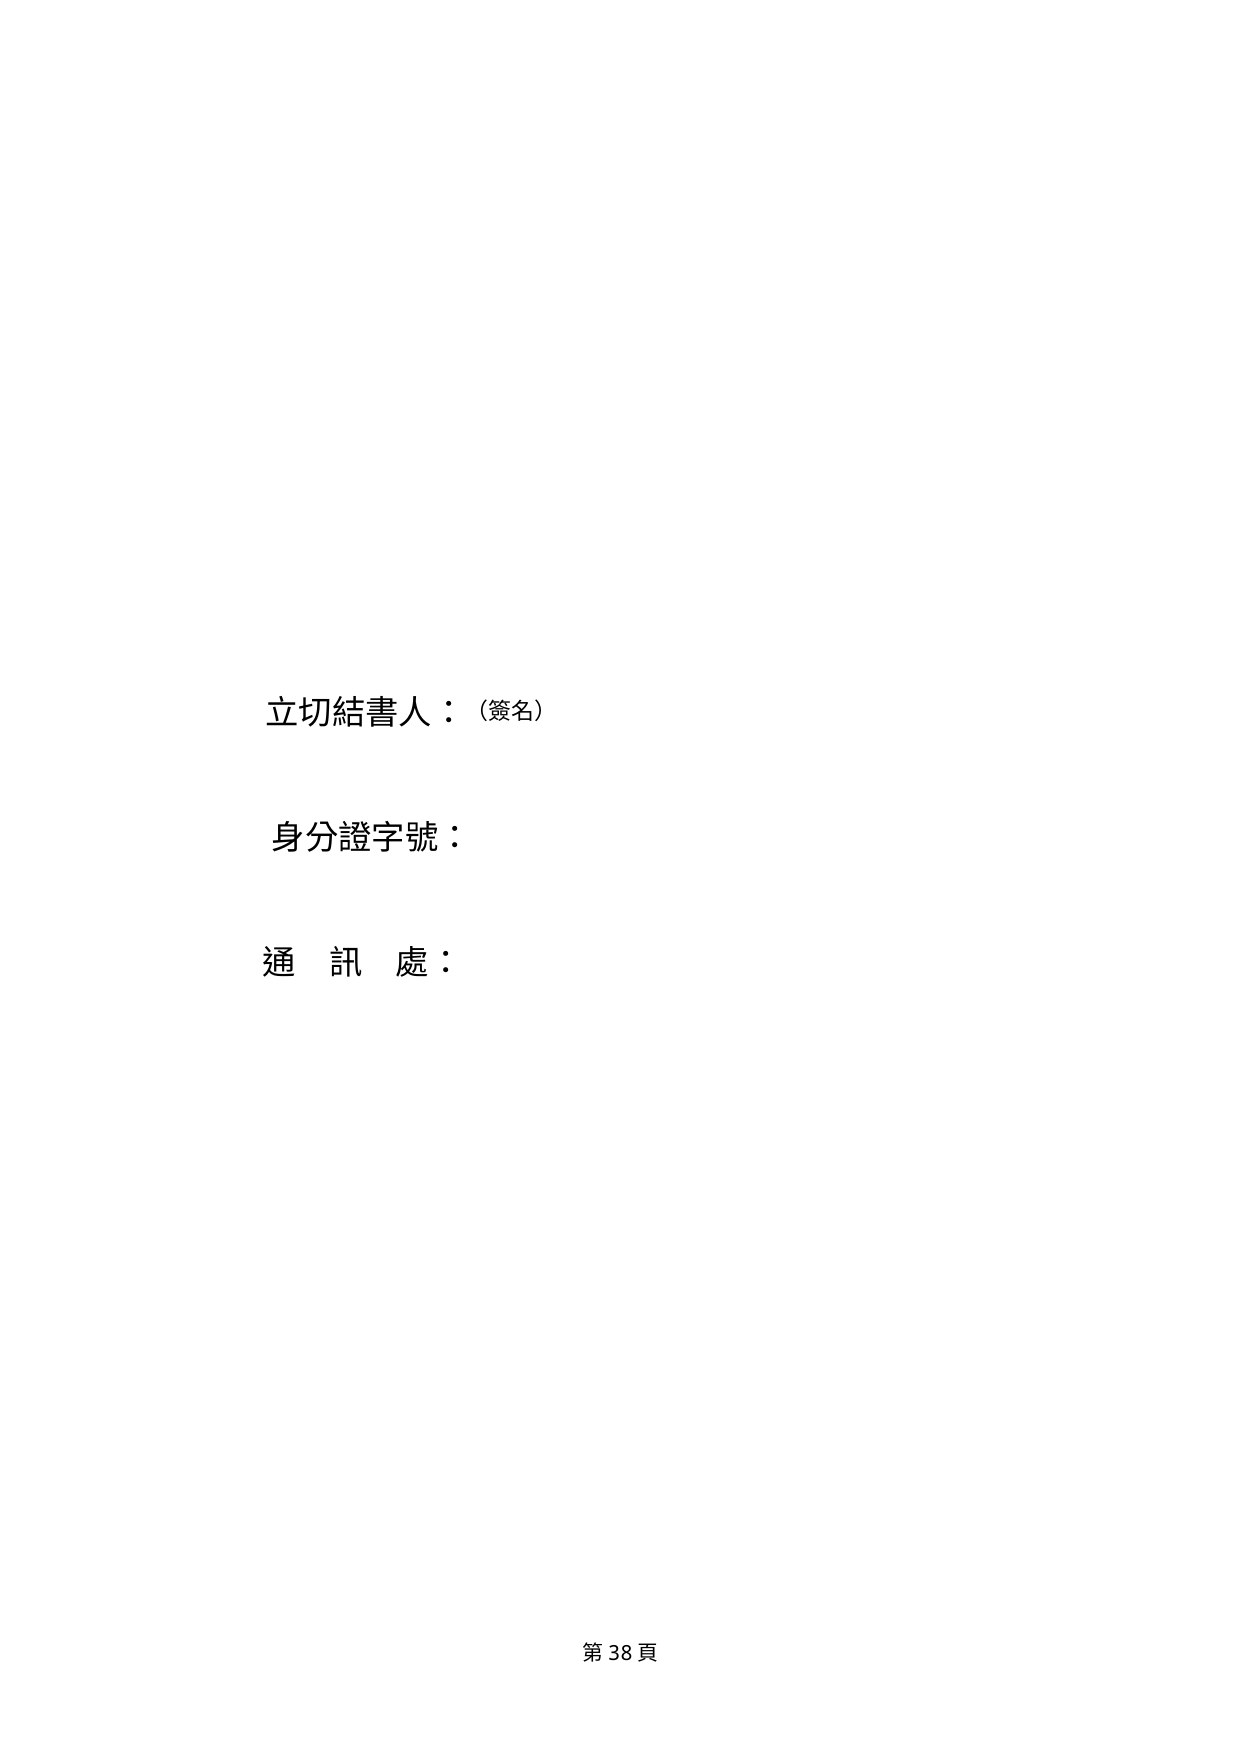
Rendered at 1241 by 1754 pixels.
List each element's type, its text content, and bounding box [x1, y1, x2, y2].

text 立切結書人：（簽名） [112, 668, 1128, 730]
text 通 訊 處： [112, 918, 1128, 980]
text 身分證字號： [112, 793, 1128, 855]
